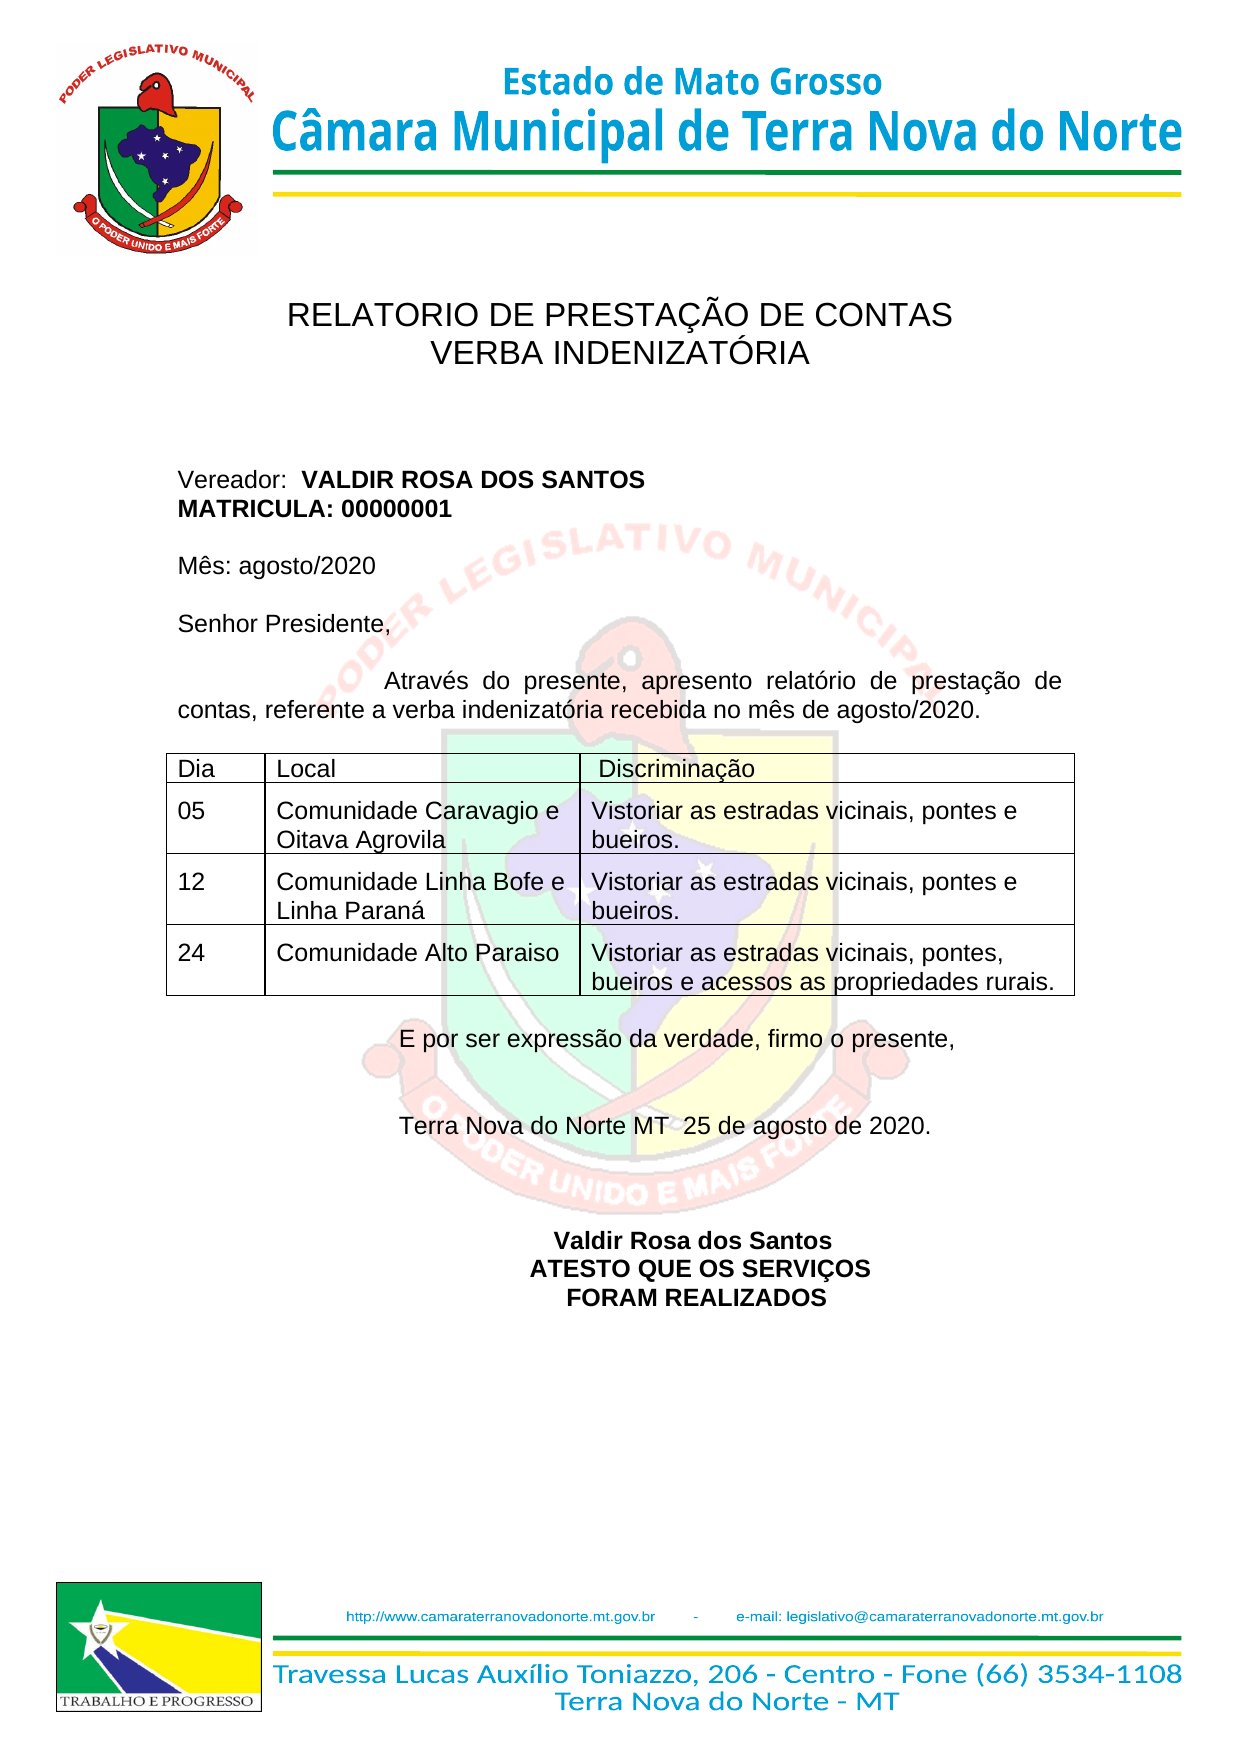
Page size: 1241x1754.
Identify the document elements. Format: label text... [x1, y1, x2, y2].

table_header Dia [167, 754, 264, 782]
text Mês: agosto/2020 [966, 551, 1063, 580]
table_cell 24 [167, 925, 264, 995]
text Valdir Rosa dos Santos [177, 1226, 1063, 1254]
table_cell Comunidade Linha Bofe e Linha Paraná [266, 854, 303, 924]
text Através do presente, apresento relatório de prestação de contas, referente a verba indenizatória recebida no mês de agosto/2020. [966, 666, 1063, 724]
table_cell Vistoriar as estradas vicinais, pontes, bueiros e acessos as propriedades rurais. [966, 925, 1074, 995]
text FORAM REALIZADOS [236, 1283, 1122, 1312]
text Terra Nova do Norte MT 25 de agosto de 2020. [966, 1111, 1063, 1139]
text ATESTO QUE OS SERVIÇOS [236, 1254, 1122, 1283]
table_cell 12 [167, 854, 264, 924]
text Senhor Presidente, [966, 609, 1063, 637]
text Vereador: VALDIR ROSA DOS SANTOS [177, 465, 1063, 494]
table_cell Comunidade Alto Paraiso [266, 925, 303, 995]
text Terra Nova do Norte MT 25 de agosto de 2020. [177, 1111, 303, 1139]
table_header Discriminação [966, 754, 1074, 782]
text VERBA INDENIZATÓRIA [177, 333, 1063, 371]
text E por ser expressão da verdade, firmo o presente, [177, 1024, 303, 1053]
text Através do presente, apresento relatório de prestação de contas, referente a verba indenizatória recebida no mês de agosto/2020. [177, 666, 303, 724]
picture [57, 1583, 261, 1711]
text MATRICULA: 00000001 [177, 494, 1063, 522]
table_cell Vistoriar as estradas vicinais, pontes e bueiros. [966, 854, 1074, 924]
text E por ser expressão da verdade, firmo o presente, [966, 1024, 1063, 1053]
table_cell Comunidade Caravagio e Oitava Agrovila [266, 783, 303, 853]
text Mês: agosto/2020 [177, 551, 303, 580]
table_header Local [266, 754, 303, 782]
text Senhor Presidente, [177, 609, 303, 637]
picture [55, 42, 260, 256]
table_cell 05 [167, 783, 264, 853]
table_cell Vistoriar as estradas vicinais, pontes e bueiros. [966, 783, 1074, 853]
text RELATORIO DE PRESTAÇÃO DE CONTAS [177, 294, 1063, 333]
picture [860, 1611, 868, 1623]
